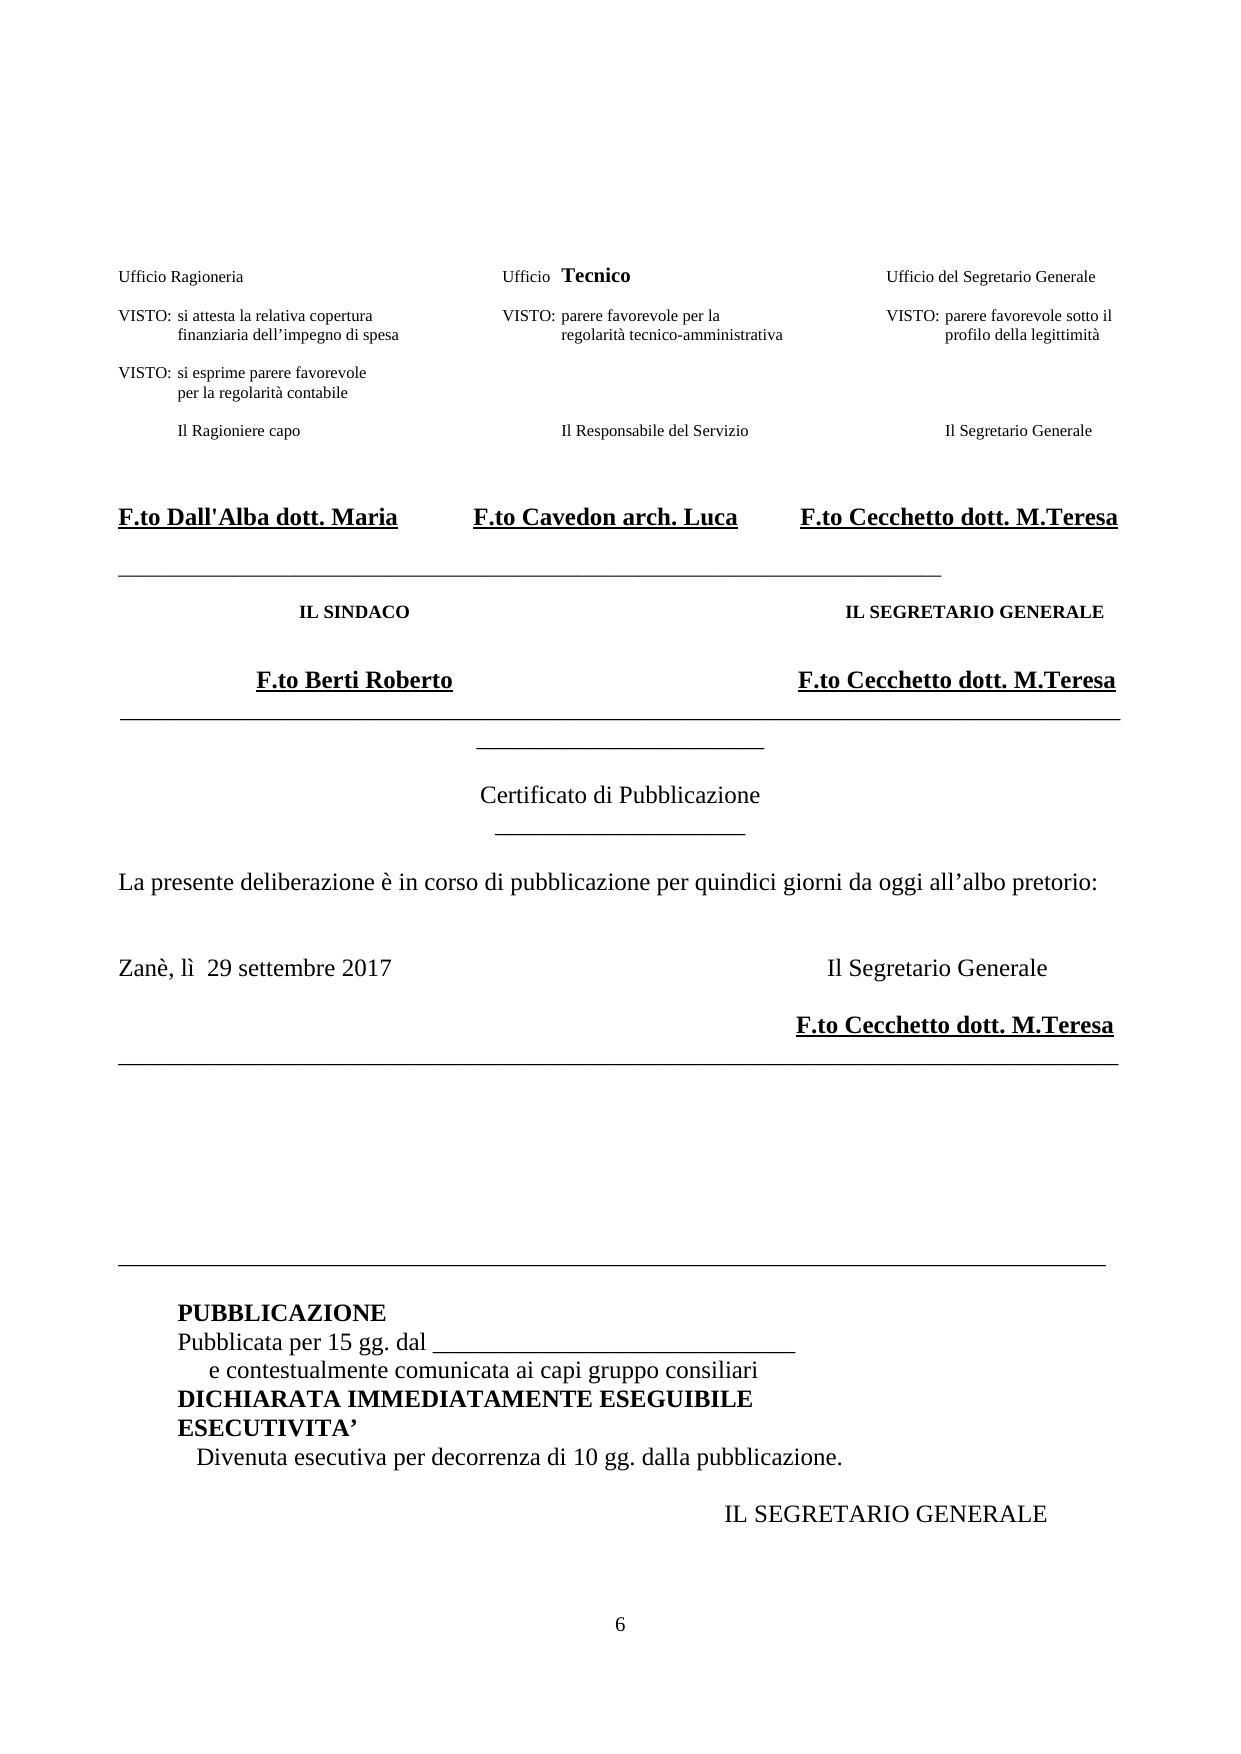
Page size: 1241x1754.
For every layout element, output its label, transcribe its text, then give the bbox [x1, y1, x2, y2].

text Divenuta esecutiva per decorrenza di 10 gg. dalla pubblicazione. [118, 1442, 1122, 1470]
text _______________________________________________________________________________________________________ [118, 694, 1122, 752]
text  e contestualmente comunicata ai capi gruppo consiliari [118, 1355, 1122, 1384]
text finanziaria dell’impegno di spesa regolarità tecnico-amministrativa profilo della legittimità [118, 325, 1122, 344]
text F.to Dall'Alba dott. Maria F.to Cavedon arch. Luca F.to Cecchetto dott. M.Teresa [118, 502, 1122, 531]
text La presente deliberazione è in corso di pubblicazione per quindici giorni da oggi all’albo pretorio: [118, 867, 1122, 895]
text ESECUTIVITA’ [118, 1413, 1122, 1442]
text Certificato di Pubblicazione [118, 780, 1122, 809]
text ____________________ [118, 809, 1122, 838]
text IL SINDACO IL SEGRETARIO GENERALE [118, 601, 1122, 622]
text Pubblicata per 15 gg. dal _____________________________ [118, 1327, 1122, 1355]
text per la regolarità contabile [118, 382, 1122, 402]
text Zanè, lì 29 settembre 2017 Il Segretario Generale [118, 953, 1122, 982]
text Il Ragioniere capo Il Responsabile del Servizio Il Segretario Generale [118, 421, 1122, 440]
text VISTO: si esprime parere favorevole [118, 363, 1122, 382]
text _______________________________________________________________________________ [118, 1240, 1122, 1269]
text IL SEGRETARIO GENERALE [118, 1499, 1122, 1528]
text F.to Berti Roberto F.to Cecchetto dott. M.Teresa [118, 665, 1122, 694]
text _______________________________________________________________________________ [118, 555, 1122, 579]
text Ufficio Ragioneria Ufficio Tecnico Ufficio del Segretario Generale [118, 263, 1122, 287]
text F.to Cecchetto dott. M.Teresa ________________________________________________________________________________ [118, 1010, 1122, 1068]
text PUBBLICAZIONE [118, 1298, 1122, 1327]
text DICHIARATA IMMEDIATAMENTE ESEGUIBILE [118, 1384, 1122, 1413]
text VISTO: si attesta la relativa copertura VISTO: parere favorevole per la VISTO: parere favorevole sotto il [118, 306, 1122, 325]
